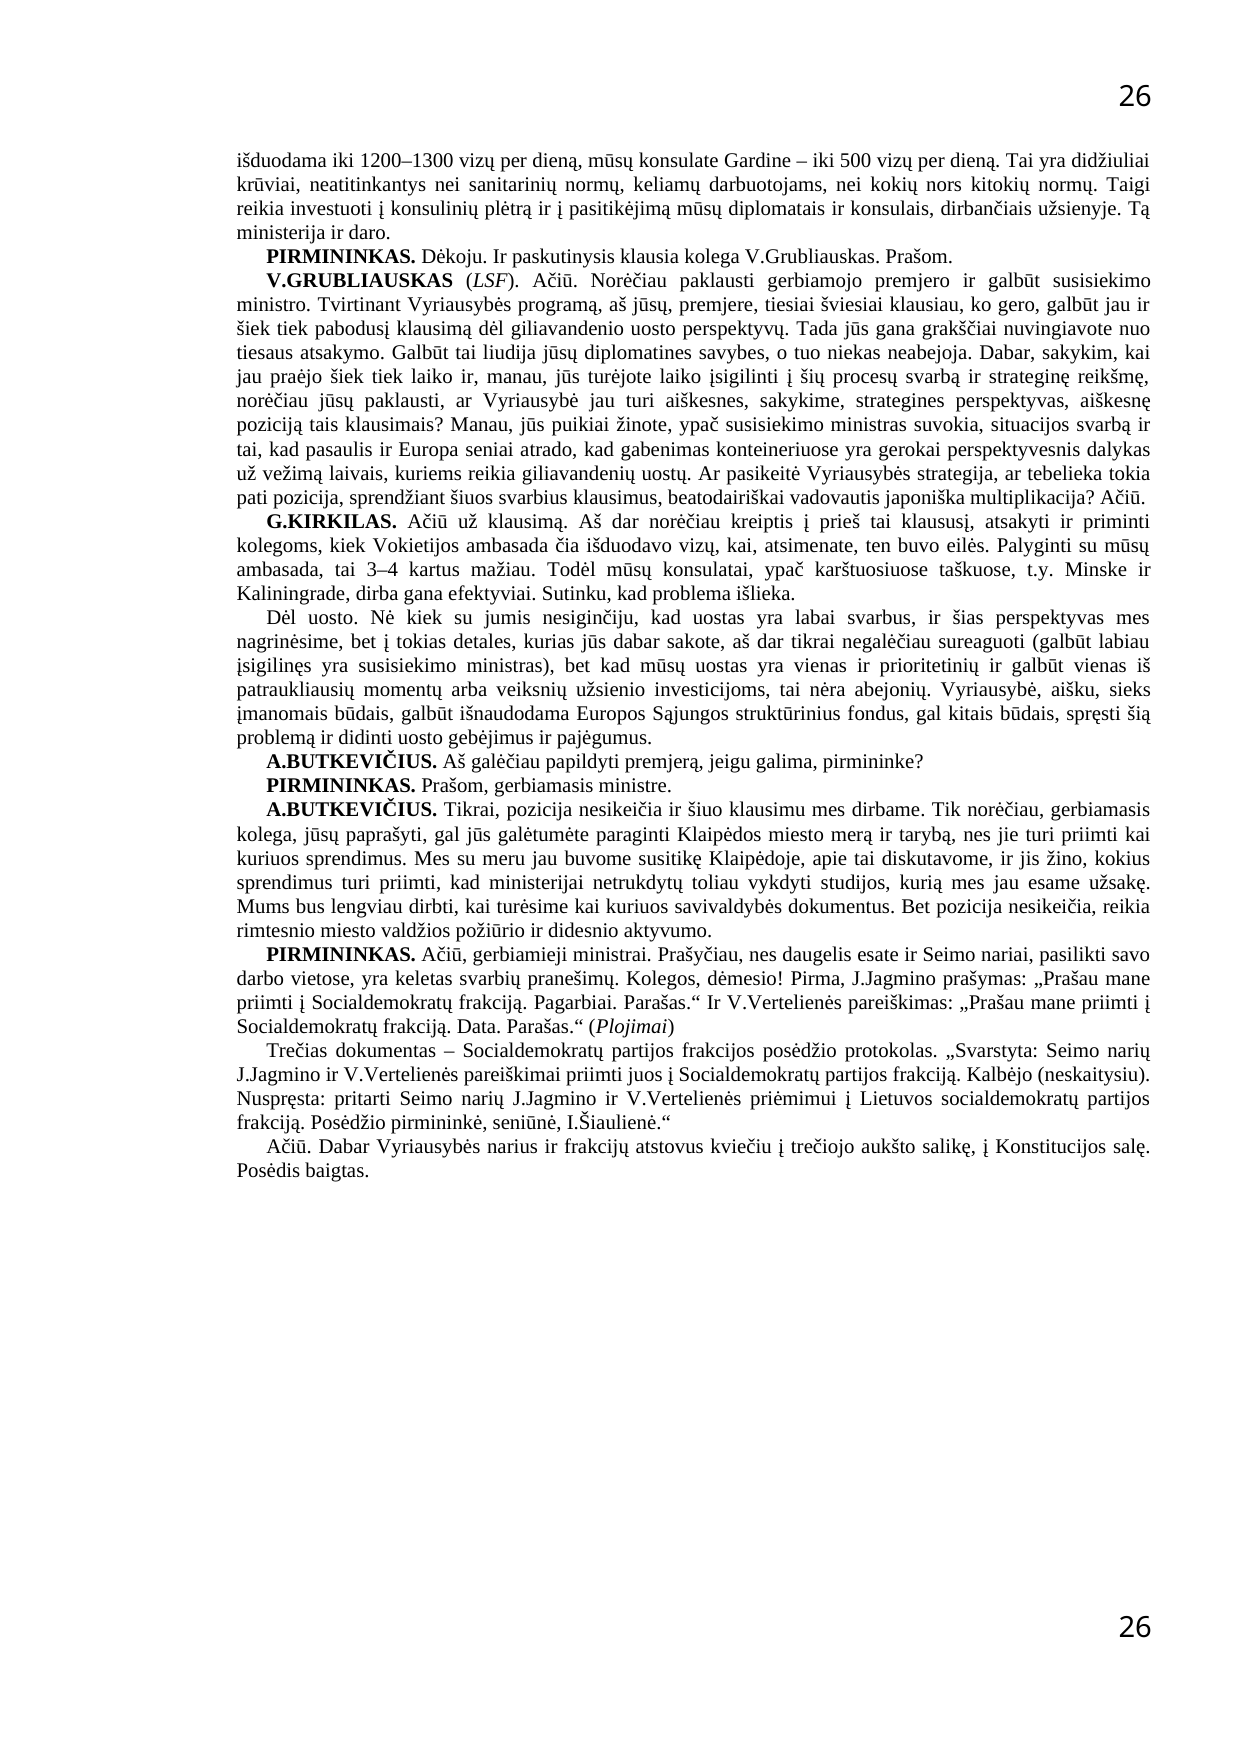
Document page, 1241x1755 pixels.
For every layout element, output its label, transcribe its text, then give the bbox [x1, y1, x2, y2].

text A.BUTKEVIČIUS. Tikrai, pozicija nesikeičia ir šiuo klausimu mes dirbame. Tik norėčiau, gerbiamasis kolega, jūsų paprašyti, gal jūs galėtumėte paraginti Klaipėdos miesto merą ir tarybą, nes jie turi priimti kai kuriuos sprendimus. Mes su meru jau buvome susitikę Klaipėdoje, apie tai diskutavome, ir jis žino, kokius sprendimus turi priimti, kad ministerijai netrukdytų toliau vykdyti studijos, kurią mes jau esame užsakę. Mums bus lengviau dirbti, kai turėsime kai kuriuos savivaldybės dokumentus. Bet pozicija nesikeičia, reikia rimtesnio miesto valdžios požiūrio ir didesnio aktyvumo. [236, 797, 1152, 942]
text PIRMININKAS. Ačiū, gerbiamieji ministrai. Prašyčiau, nes daugelis esate ir Seimo nariai, pasilikti savo darbo vietose, yra keletas svarbių pranešimų. Kolegos, dėmesio! Pirma, J.Jagmino prašymas: „Prašau mane priimti į Socialdemokratų frakciją. Pagarbiai. Parašas.“ Ir V.Vertelienės pareiškimas: „Prašau mane priimti į Socialdemokratų frakciją. Data. Parašas.“ (Plojimai) [236, 942, 1152, 1038]
text Trečias dokumentas – Socialdemokratų partijos frakcijos posėdžio protokolas. „Svarstyta: Seimo narių J.Jagmino ir V.Vertelienės pareiškimai priimti juos į Socialdemokratų partijos frakciją. Kalbėjo (neskaitysiu). Nuspręsta: pritarti Seimo narių J.Jagmino ir V.Vertelienės priėmimui į Lietuvos socialdemokratų partijos frakciją. Posėdžio pirmininkė, seniūnė, I.Šiaulienė.“ [236, 1038, 1152, 1134]
text G.KIRKILAS. Ačiū už klausimą. Aš dar norėčiau kreiptis į prieš tai klaususį, atsakyti ir priminti kolegoms, kiek Vokietijos ambasada čia išduodavo vizų, kai, atsimenate, ten buvo eilės. Palyginti su mūsų ambasada, tai 3–4 kartus mažiau. Todėl mūsų konsulatai, ypač karštuosiuose taškuose, t.y. Minske ir Kaliningrade, dirba gana efektyviai. Sutinku, kad problema išlieka. [236, 509, 1152, 605]
text PIRMININKAS. Prašom, gerbiamasis ministre. [236, 773, 1152, 797]
text Dėl uosto. Nė kiek su jumis nesiginčiju, kad uostas yra labai svarbus, ir šias perspektyvas mes nagrinėsime, bet į tokias detales, kurias jūs dabar sakote, aš dar tikrai negalėčiau sureaguoti (galbūt labiau įsigilinęs yra susisiekimo ministras), bet kad mūsų uostas yra vienas ir prioritetinių ir galbūt vienas iš patraukliausių momentų arba veiksnių užsienio investicijoms, tai nėra abejonių. Vyriausybė, aišku, sieks įmanomais būdais, galbūt išnaudodama Europos Sąjungos struktūrinius fondus, gal kitais būdais, spręsti šią problemą ir didinti uosto gebėjimus ir pajėgumus. [236, 605, 1152, 749]
text Ačiū. Dabar Vyriausybės narius ir frakcijų atstovus kviečiu į trečiojo aukšto salikę, į Konstitucijos salę. Posėdis baigtas. [236, 1134, 1152, 1182]
text PIRMININKAS. Dėkoju. Ir paskutinysis klausia kolega V.Grubliauskas. Prašom. [236, 244, 1152, 268]
text išduodama iki 1200–1300 vizų per dieną, mūsų konsulate Gardine – iki 500 vizų per dieną. Tai yra didžiuliai krūviai, neatitinkantys nei sanitarinių normų, keliamų darbuotojams, nei kokių nors kitokių normų. Taigi reikia investuoti į konsulinių plėtrą ir į pasitikėjimą mūsų diplomatais ir konsulais, dirbančiais užsienyje. Tą ministerija ir daro. [236, 148, 1152, 244]
text V.GRUBLIAUSKAS (LSF). Ačiū. Norėčiau paklausti gerbiamojo premjero ir galbūt susisiekimo ministro. Tvirtinant Vyriausybės programą, aš jūsų, premjere, tiesiai šviesiai klausiau, ko gero, galbūt jau ir šiek tiek pabodusį klausimą dėl giliavandenio uosto perspektyvų. Tada jūs gana grakščiai nuvingiavote nuo tiesaus atsakymo. Galbūt tai liudija jūsų diplomatines savybes, o tuo niekas neabejoja. Dabar, sakykim, kai jau praėjo šiek tiek laiko ir, manau, jūs turėjote laiko įsigilinti į šių procesų svarbą ir strateginę reikšmę, norėčiau jūsų paklausti, ar Vyriausybė jau turi aiškesnes, sakykime, strategines perspektyvas, aiškesnę poziciją tais klausimais? Manau, jūs puikiai žinote, ypač susisiekimo ministras suvokia, situacijos svarbą ir tai, kad pasaulis ir Europa seniai atrado, kad gabenimas konteineriuose yra gerokai perspektyvesnis dalykas už vežimą laivais, kuriems reikia giliavandenių uostų. Ar pasikeitė Vyriausybės strategija, ar tebelieka tokia pati pozicija, sprendžiant šiuos svarbius klausimus, beatodairiškai vadovautis japoniška multiplikacija? Ačiū. [236, 268, 1152, 509]
text A.BUTKEVIČIUS. Aš galėčiau papildyti premjerą, jeigu galima, pirmininke? [236, 749, 1152, 773]
